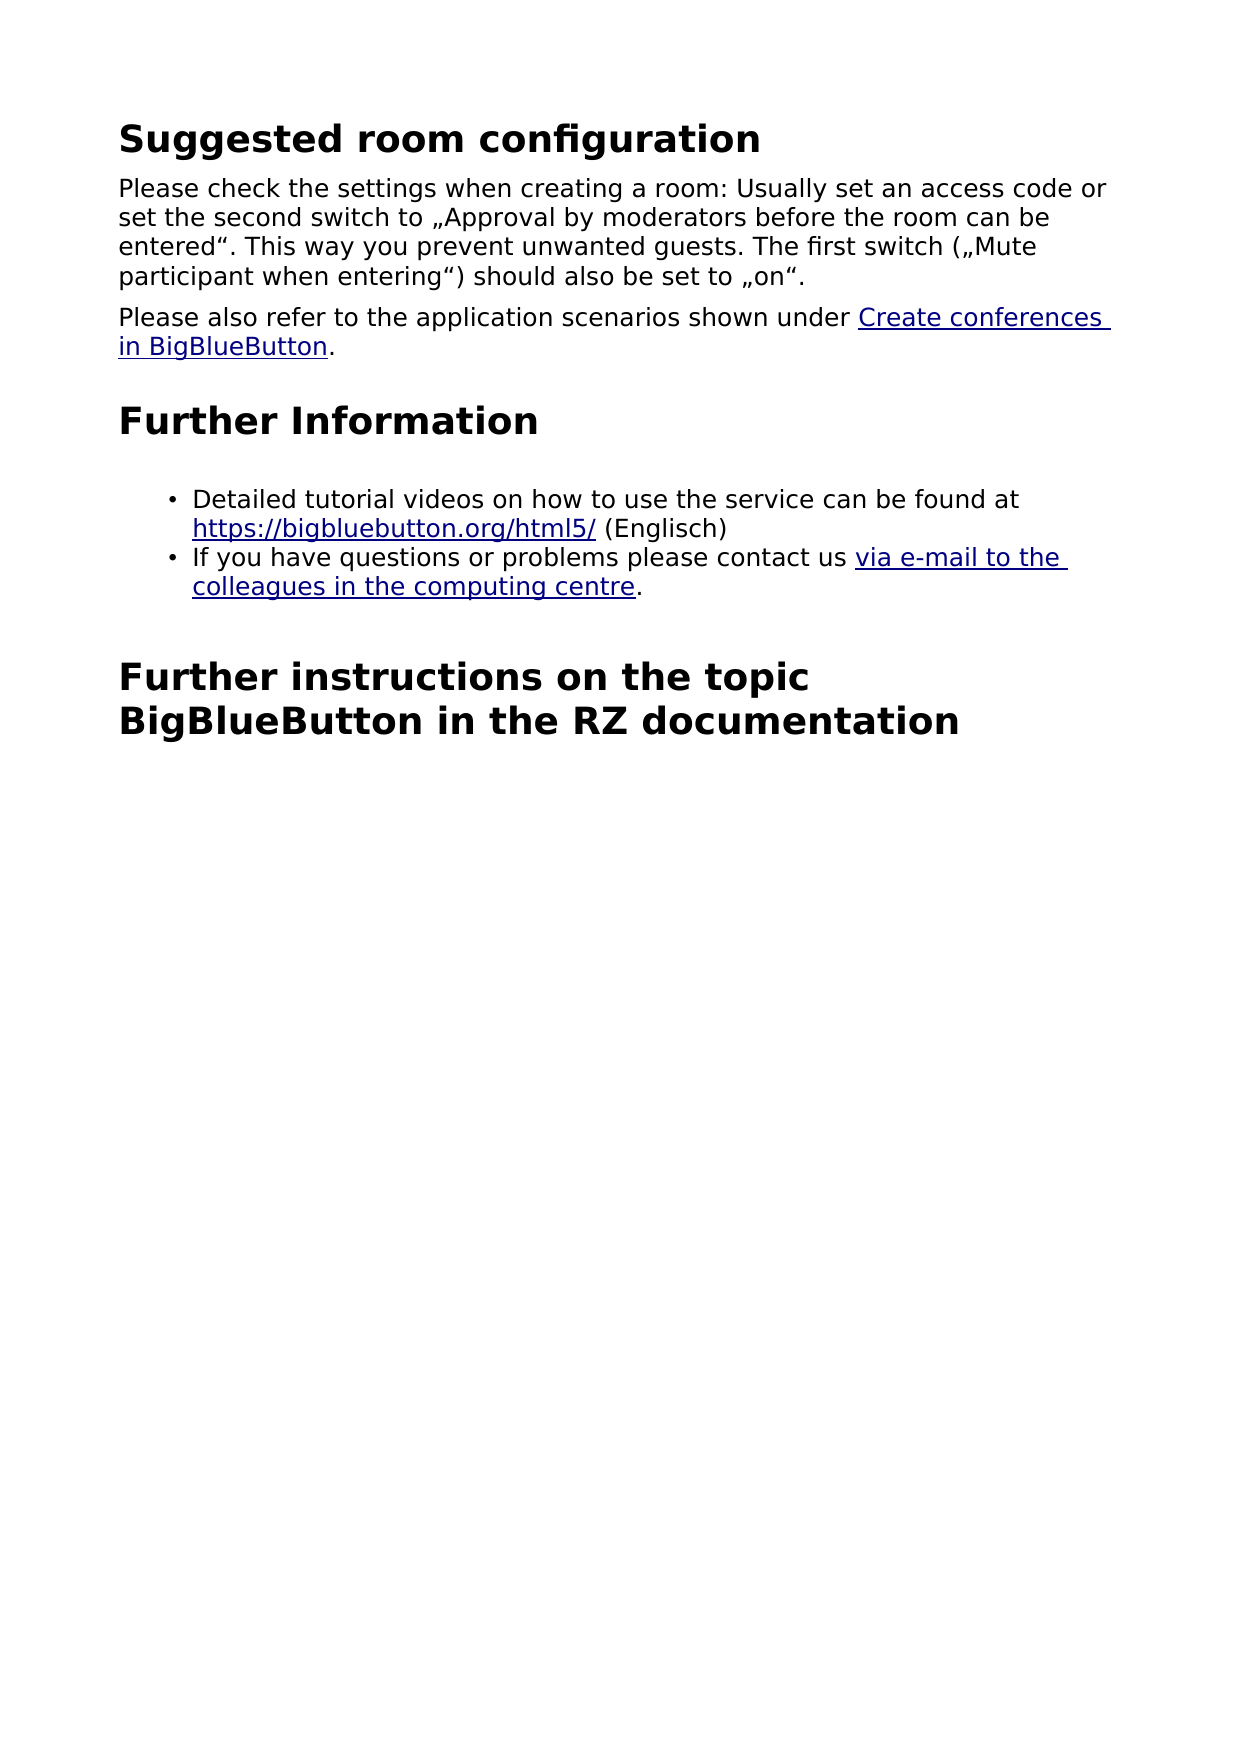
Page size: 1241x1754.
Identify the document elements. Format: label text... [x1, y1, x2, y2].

list Detailed tutorial videos on how to use the service can be found at https://bigbluebutton.org/html5/ (Englisch) [177, 485, 1122, 543]
subtitle Suggested room configuration [118, 118, 1122, 162]
text Please also refer to the application scenarios shown under Create conferences in BigBlueButton. [118, 303, 1122, 362]
text Please check the settings when creating a room: Usually set an access code or set the second switch to „Approval by moderators before the room can be entered“. This way you prevent unwanted guests. The first switch („Mute participant when entering“) should also be set to „on“. [118, 174, 1122, 291]
subtitle Further Information [118, 399, 1122, 443]
subtitle Further instructions on the topic BigBlueButton in the RZ documentation [118, 656, 1122, 743]
list If you have questions or problems please contact us via e-mail to the colleagues in the computing centre. [177, 543, 1122, 602]
